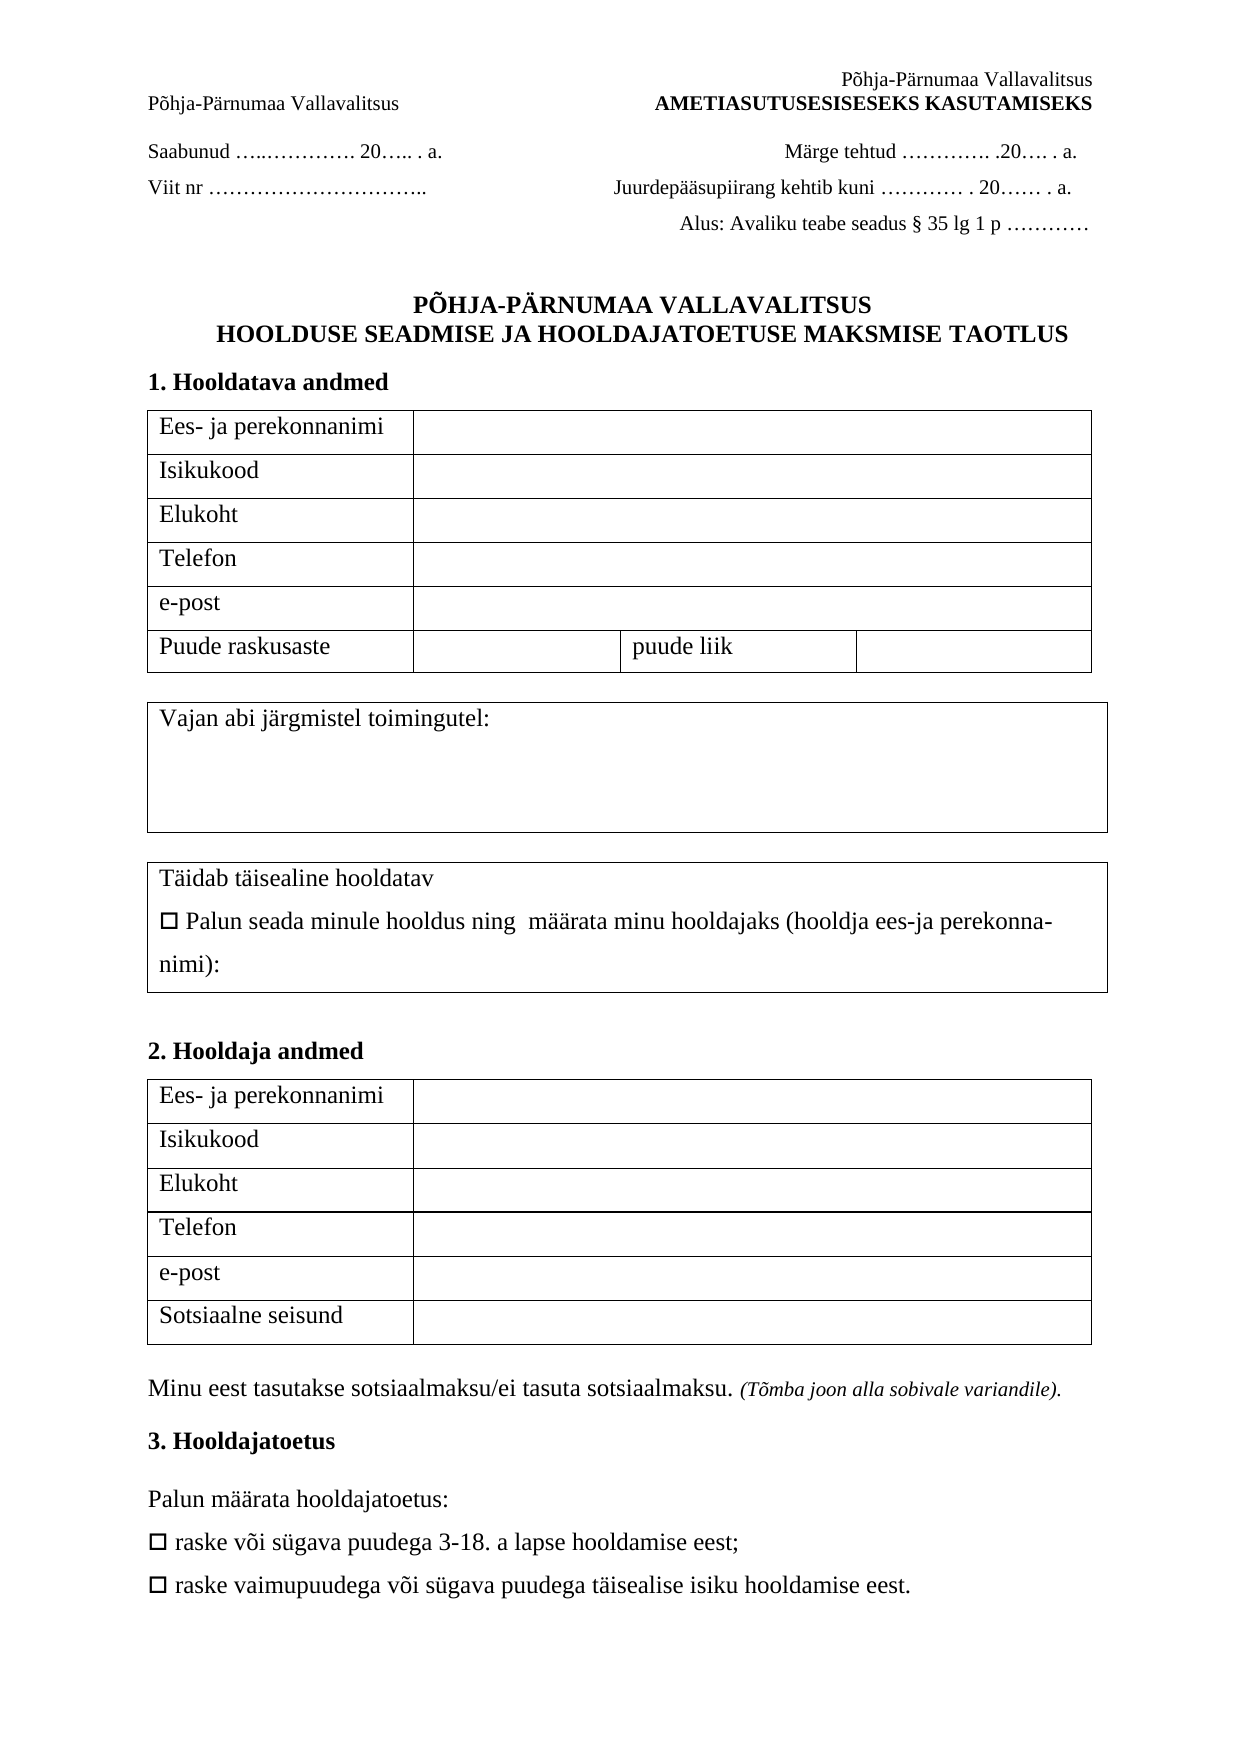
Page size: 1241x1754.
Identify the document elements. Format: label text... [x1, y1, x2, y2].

table_cell Puude raskusaste [148, 631, 413, 672]
table_cell [414, 455, 1091, 498]
text 3. Hooldajatoetus [148, 1426, 1137, 1455]
text 2. Hooldaja andmed [148, 1036, 1137, 1065]
table_header [414, 1080, 1091, 1123]
table_cell [414, 543, 1091, 586]
table_cell puude liik [621, 631, 856, 672]
table_cell [414, 499, 1091, 542]
table_cell [414, 587, 1091, 630]
text Viit nr ………………………….. Juurdepääsupiirang kehtib kuni ………… . 20…… . a. [148, 175, 1137, 199]
table_cell Telefon [148, 1213, 413, 1256]
table_cell [414, 1124, 1091, 1167]
table_header Ees- ja perekonnanimi [148, 1080, 413, 1123]
table_cell [857, 631, 1091, 672]
text  raske või sügava puudega 3-18. a lapse hooldamise eest; [148, 1527, 1137, 1556]
table_cell [414, 631, 620, 672]
text Saabunud …..…………. 20….. . a. Märge tehtud …………. .20…. . a. [148, 139, 1137, 163]
text 1. Hooldatava andmed [148, 367, 1137, 396]
table_cell e-post [148, 1257, 413, 1299]
text Põhja-Pärnumaa Vallavalitsus [148, 67, 1137, 91]
table_cell e-post [148, 587, 413, 630]
subtitle PÕHJA-PÄRNUMAA VALLAVALITSUS [148, 290, 1137, 319]
text Minu eest tasutakse sotsiaalmaksu/ei tasuta sotsiaalmaksu. (Tõmba joon alla sobivale variandile). [148, 1373, 1137, 1402]
table_header [414, 411, 1091, 454]
text Palun määrata hooldajatoetus: [148, 1484, 1137, 1512]
table_header Vajan abi järgmistel toimingutel: [148, 703, 1107, 832]
table_cell Sotsiaalne seisund [148, 1301, 413, 1344]
table_header Täidab täisealine hooldatav  Palun seada minule hooldus ning määrata minu hooldajaks (hooldja ees-ja perekonna­nimi): [148, 863, 1107, 992]
text Alus: Avaliku teabe seadus § 35 lg 1 p ………… [523, 211, 1137, 235]
table_cell [414, 1257, 1091, 1299]
table_cell [414, 1213, 1091, 1256]
table_header Ees- ja perekonnanimi [148, 411, 413, 454]
table_cell Elukoht [148, 1169, 413, 1211]
table_cell [414, 1301, 1091, 1344]
table_cell Elukoht [148, 499, 413, 542]
table_cell Isikukood [148, 1124, 413, 1167]
table_cell Telefon [148, 543, 413, 586]
table_cell Isikukood [148, 455, 413, 498]
table_cell [414, 1169, 1091, 1211]
text  raske vaimupuudega või sügava puudega täisealise isiku hooldamise eest. [148, 1570, 1137, 1599]
subtitle HOOLDUSE SEADMISE JA HOOLDAJATOETUSE MAKSMISE TAOTLUS [148, 319, 1137, 348]
text Põhja-Pärnumaa Vallavalitsus AMETIASUTUSESISESEKS KASUTAMISEKS [148, 91, 1137, 115]
